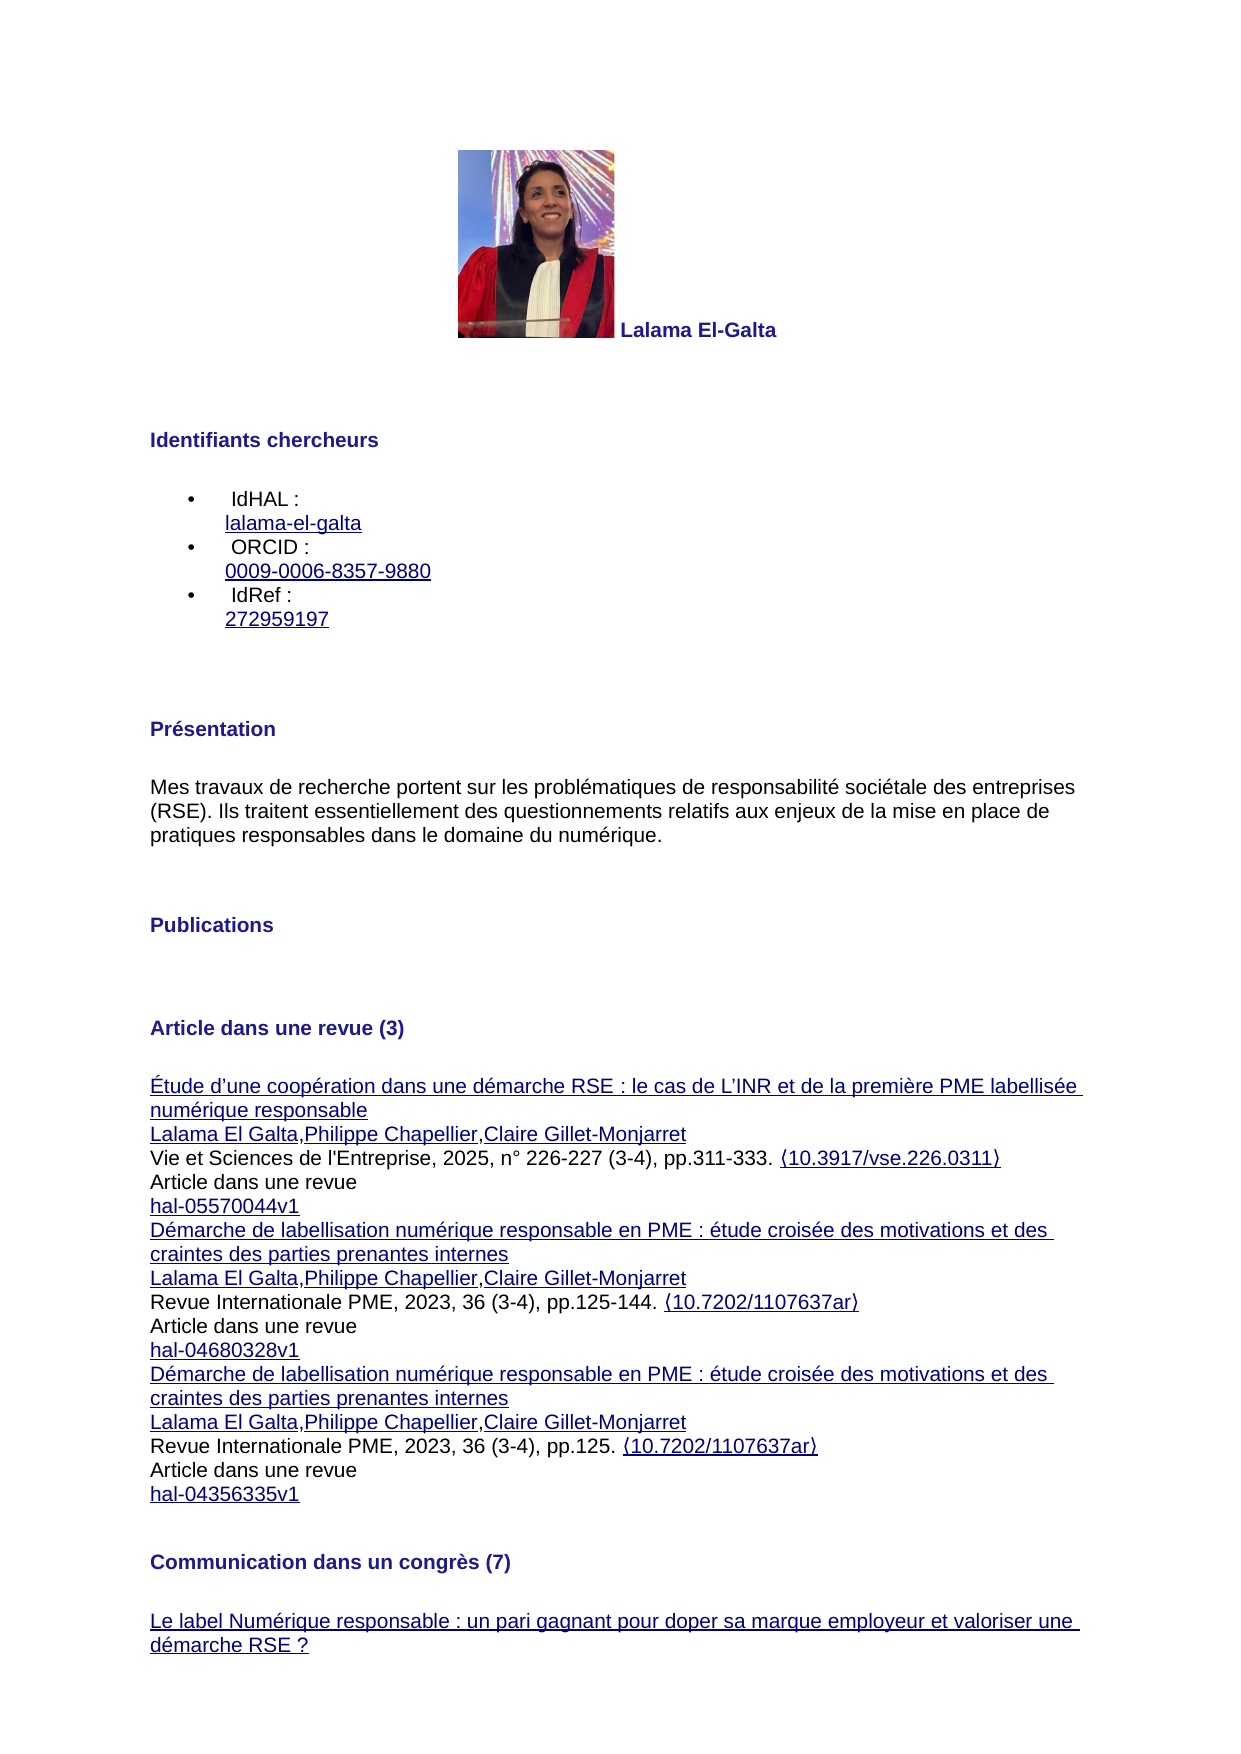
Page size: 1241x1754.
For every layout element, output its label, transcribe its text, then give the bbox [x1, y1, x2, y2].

picture [458, 150, 615, 338]
subtitle Article dans une revue (3) [150, 1016, 1090, 1040]
list 0009-0006-8357-9880 [187, 558, 1090, 582]
table_cell Démarche de labellisation numérique responsable en PME : étude croisée des motivations et des craintes des parties prenantes internes Lalama El Galta,Philippe Chapellier,Claire Gillet-Monjarret Revue Internationale PME, 2023, 36 (3-4), pp.125. ⟨10.7202/1107637ar⟩ Article dans une revue hal-04356335v1 [150, 1362, 1090, 1505]
subtitle Communication dans un congrès (7) [150, 1550, 1090, 1574]
list ORCID : [187, 534, 1090, 558]
subtitle Publications [150, 913, 1090, 937]
list IdRef : [187, 582, 1090, 606]
list lalama-el-galta [187, 511, 1090, 534]
text Mes travaux de recherche portent sur les problématiques de responsabilité sociétale des entreprises (RSE). Ils traitent essentiellement des questionnements relatifs aux enjeux de la mise en place de pratiques responsables dans le domaine du numérique. [150, 775, 1090, 847]
subtitle Présentation [150, 717, 1090, 741]
subtitle Identifiants chercheurs [150, 428, 1090, 452]
list 272959197 [187, 606, 1090, 630]
subtitle Lalama El-Galta [150, 150, 1090, 342]
table_header Étude d’une coopération dans une démarche RSE : le cas de L’INR et de la première PME labellisée numérique responsable Lalama El Galta,Philippe Chapellier,Claire Gillet-Monjarret Vie et Sciences de l'Entreprise, 2025, n° 226-227 (3-4), pp.311-333. ⟨10.3917/vse.226.0311⟩ Article dans une revue hal-05570044v1 [150, 1074, 1090, 1218]
table_header Le label Numérique responsable : un pari gagnant pour doper sa marque employeur et valoriser une démarche RSE ? [150, 1609, 1090, 1656]
list IdHAL : [187, 487, 1090, 511]
table_cell Démarche de labellisation numérique responsable en PME : étude croisée des motivations et des craintes des parties prenantes internes Lalama El Galta,Philippe Chapellier,Claire Gillet-Monjarret Revue Internationale PME, 2023, 36 (3-4), pp.125-144. ⟨10.7202/1107637ar⟩ Article dans une revue hal-04680328v1 [150, 1218, 1090, 1362]
